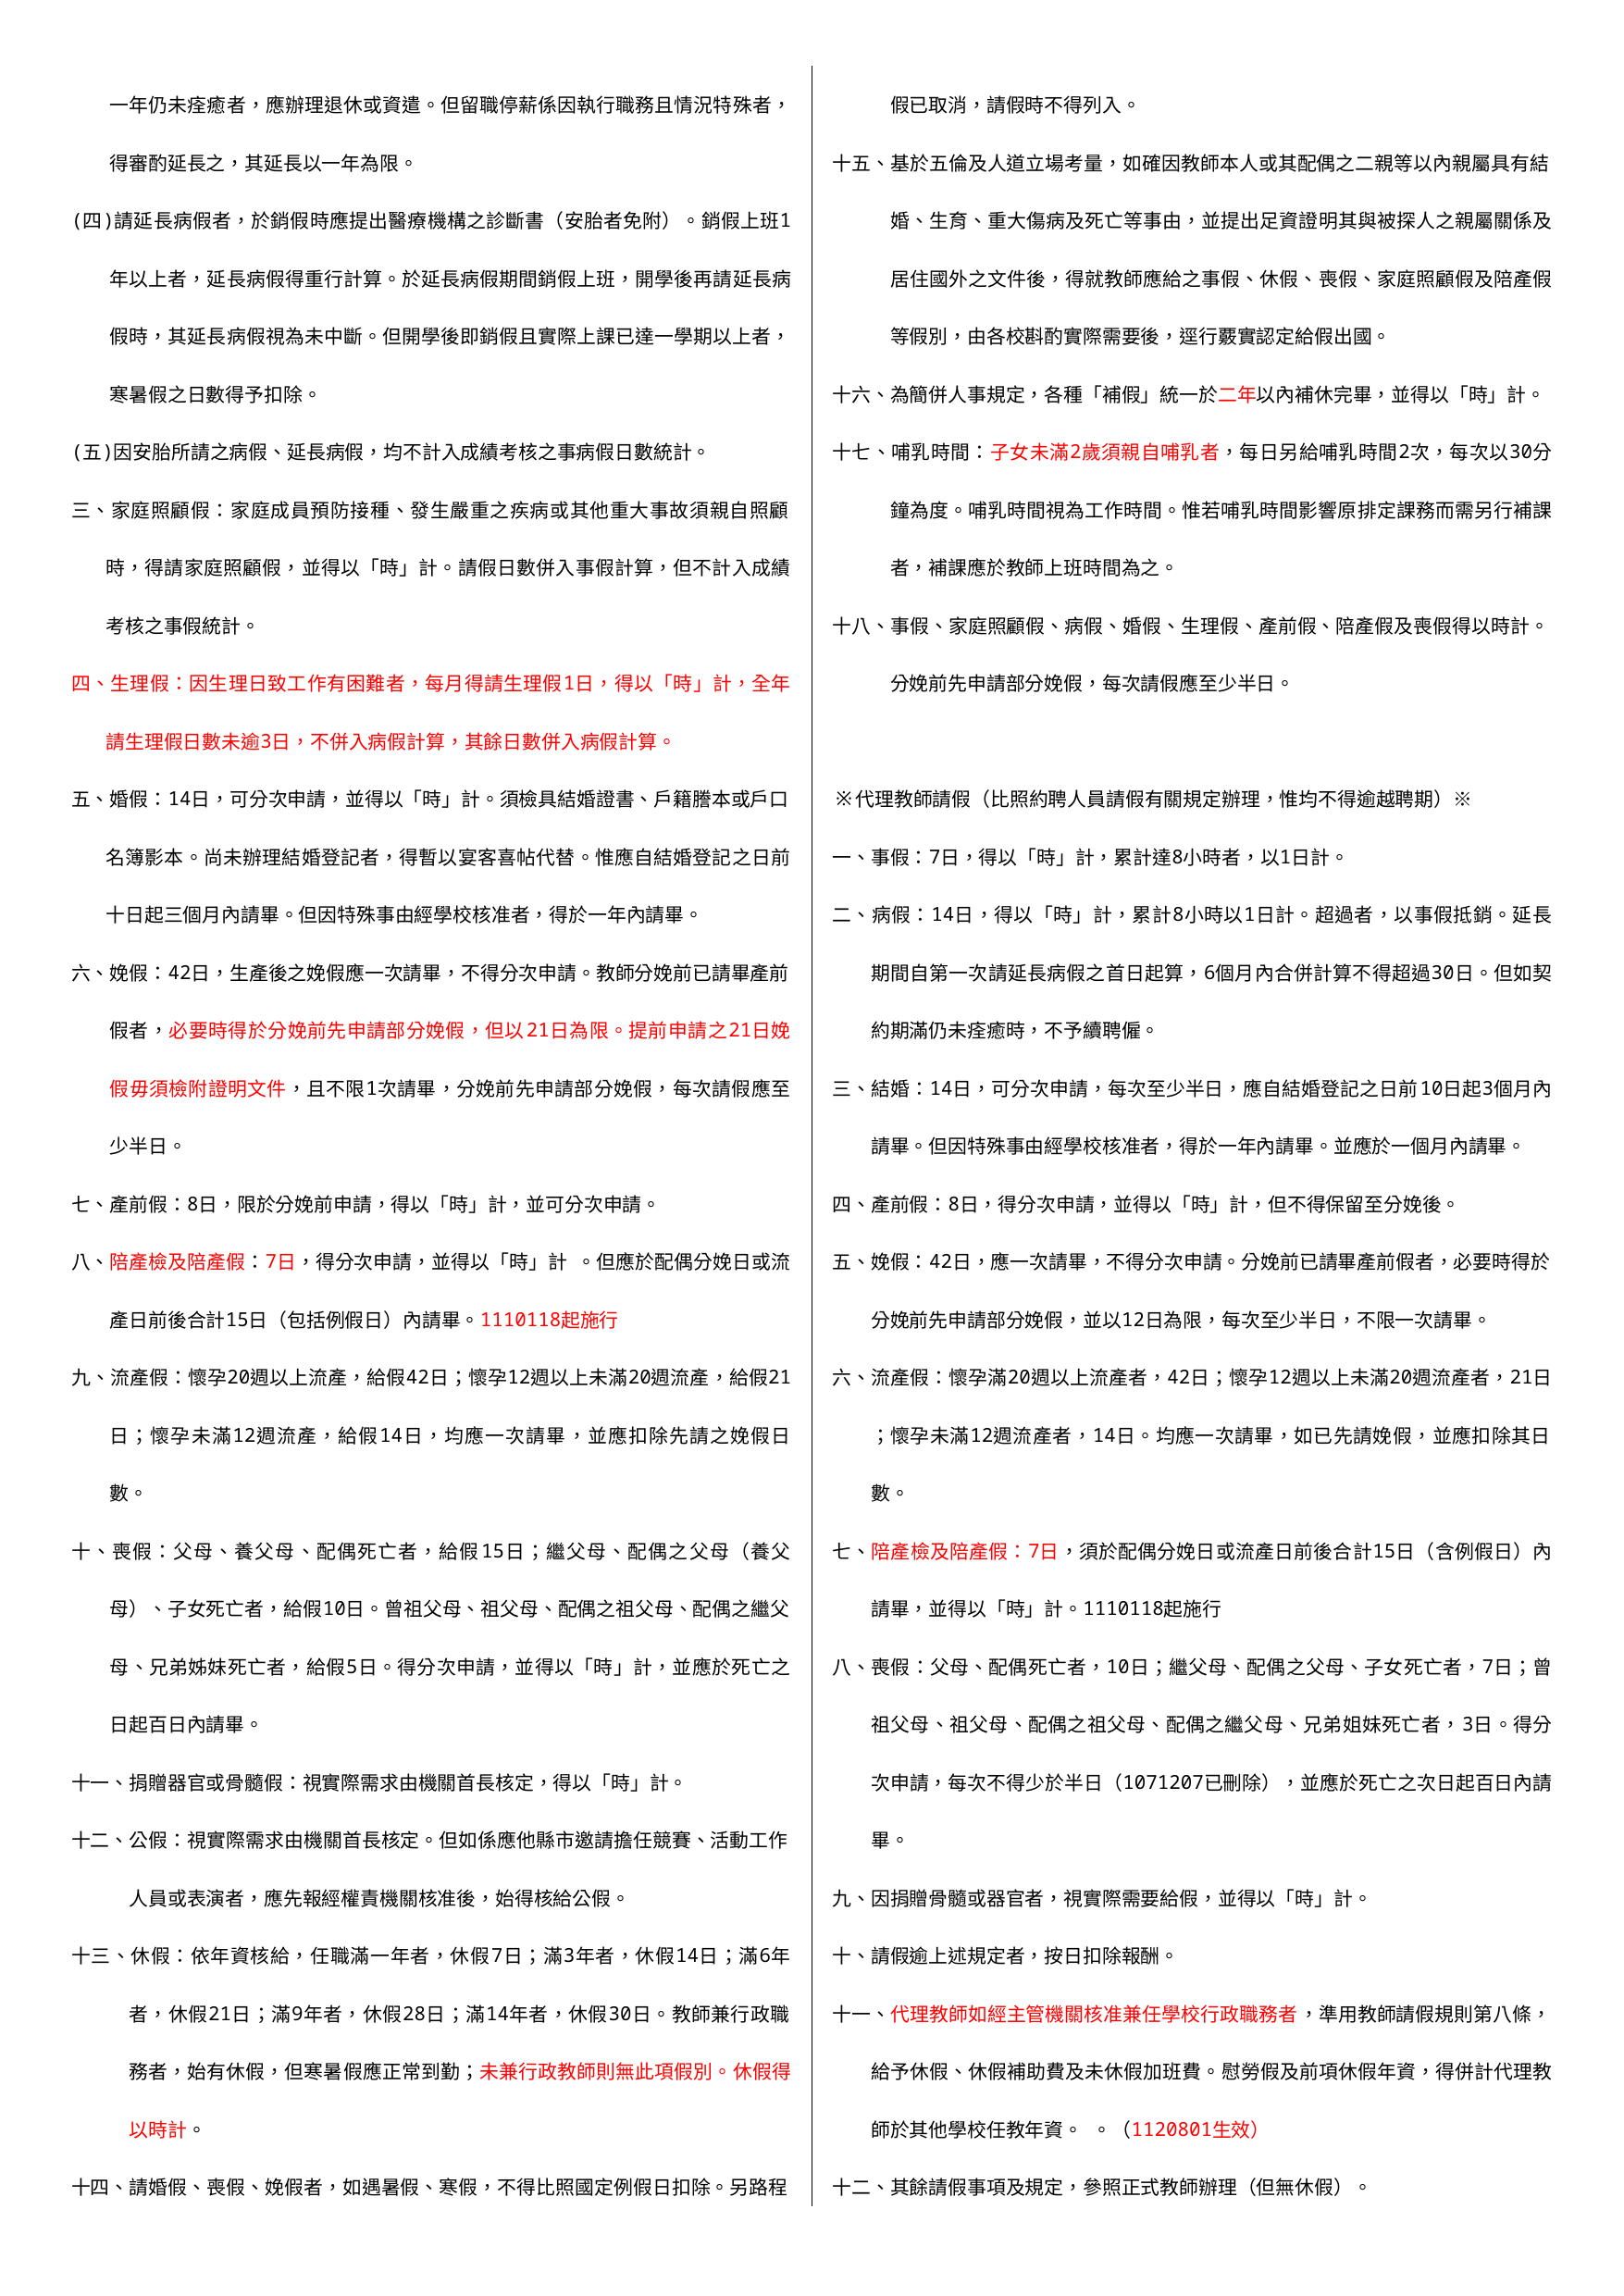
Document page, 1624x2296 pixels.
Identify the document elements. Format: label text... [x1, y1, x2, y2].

text 六、流產假：懷孕滿20週以上流產者，42日；懷孕12週以上未滿20週流產者，21日；懷孕未滿12週流產者，14日。均應一次請畢，如已先請娩假，並應扣除其日數。 [832, 1338, 1552, 1511]
text 四、產前假：8日，得分次申請，並得以「時」計，但不得保留至分娩後。 [832, 1164, 1552, 1222]
text 七、產前假：8日，限於分娩前申請，得以「時」計，並可分次申請。 [71, 1164, 791, 1222]
text ※代理教師請假（比照約聘人員請假有關規定辦理，惟均不得逾越聘期）※ [832, 760, 1552, 817]
text 十七、哺乳時間：子女未滿2歲須親自哺乳者，每日另給哺乳時間2次，每次以30分鐘為度。哺乳時間視為工作時間。惟若哺乳時間影響原排定課務而需另行補課者，補課應於教師上班時間為之。 [832, 413, 1552, 586]
text 十六、為簡併人事規定，各種「補假」統一於二年以內補休完畢，並得以「時」計。 [832, 354, 1552, 413]
text 十一、代理教師如經主管機關核准兼任學校行政職務者，準用教師請假規則第八條，給予休假、休假補助費及未休假加班費。慰勞假及前項休假年資，得併計代理教師於其他學校任教年資。 。（1120801生效） [832, 1974, 1552, 2148]
text 假已取消，請假時不得列入。 [832, 66, 1552, 123]
text 十一、捐贈器官或骨髓假：視實際需求由機關首長核定，得以「時」計。 [71, 1743, 791, 1801]
text 十、請假逾上述規定者，按日扣除報酬。 [832, 1917, 1552, 1974]
text 十、喪假：父母、養父母、配偶死亡者，給假15日；繼父母、配偶之父母（養父母）、子女死亡者，給假10日。曾祖父母、祖父母、配偶之祖父母、配偶之繼父母、兄弟姊妹死亡者，給假5日。得分次申請，並得以「時」計，並應於死亡之日起百日內請畢。 [71, 1511, 791, 1743]
text 一、事假：7日，得以「時」計，累計達8小時者，以1日計。 [832, 817, 1552, 875]
text (五)因安胎所請之病假、延長病假，均不計入成績考核之事病假日數統計。 [71, 413, 791, 470]
text 二、病假：14日，得以「時」計，累計8小時以1日計。超過者，以事假抵銷。延長期間自第一次請延長病假之首日起算，6個月內合併計算不得超過30日。但如契約期滿仍未痊癒時，不予續聘僱。 [832, 875, 1552, 1049]
text (四)請延長病假者，於銷假時應提出醫療機構之診斷書（安胎者免附）。銷假上班1年以上者，延長病假得重行計算。於延長病假期間銷假上班，開學後再請延長病假時，其延長病假視為未中斷。但開學後即銷假且實際上課已達一學期以上者，寒暑假之日數得予扣除。 [71, 181, 791, 413]
text 十二、其餘請假事項及規定，參照正式教師辦理（但無休假）。 [832, 2148, 1552, 2205]
text 六、娩假：42日，生產後之娩假應一次請畢，不得分次申請。教師分娩前已請畢產前假者，必要時得於分娩前先申請部分娩假，但以21日為限。提前申請之21日娩假毋須檢附證明文件，且不限1次請畢，分娩前先申請部分娩假，每次請假應至少半日。 [71, 933, 791, 1164]
text 五、娩假：42日，應一次請畢，不得分次申請。分娩前已請畢產前假者，必要時得於分娩前先申請部分娩假，並以12日為限，每次至少半日，不限一次請畢。 [832, 1222, 1552, 1338]
text 九、流產假：懷孕20週以上流產，給假42日；懷孕12週以上未滿20週流產，給假21日；懷孕未滿12週流產，給假14日，均應一次請畢，並應扣除先請之娩假日數。 [71, 1338, 791, 1511]
text 一年仍未痊癒者，應辦理退休或資遣。但留職停薪係因執行職務且情況特殊者，得審酌延長之，其延長以一年為限。 [71, 66, 791, 181]
text 十三、休假：依年資核給，任職滿一年者，休假7日；滿3年者，休假14日；滿6年者，休假21日；滿9年者，休假28日；滿14年者，休假30日。教師兼行政職務者，始有休假，但寒暑假應正常到勤；未兼行政教師則無此項假別。休假得以時計。 [71, 1917, 791, 2148]
text 九、因捐贈骨髓或器官者，視實際需要給假，並得以「時」計。 [832, 1858, 1552, 1917]
text 十八、事假、家庭照顧假、病假、婚假、生理假、產前假、陪產假及喪假得以時計。分娩前先申請部分娩假，每次請假應至少半日。 [832, 586, 1552, 701]
text 八、喪假：父母、配偶死亡者，10日；繼父母、配偶之父母、子女死亡者，7日；曾祖父母、祖父母、配偶之祖父母、配偶之繼父母、兄弟姐妹死亡者，3日。得分次申請，每次不得少於半日（1071207已刪除），並應於死亡之次日起百日內請畢。 [832, 1627, 1552, 1858]
text 三、結婚：14日，可分次申請，每次至少半日，應自結婚登記之日前10日起3個月內請畢。但因特殊事由經學校核准者，得於一年內請畢。並應於一個月內請畢。 [832, 1049, 1552, 1164]
text 十五、基於五倫及人道立場考量，如確因教師本人或其配偶之二親等以內親屬具有結婚、生育、重大傷病及死亡等事由，並提出足資證明其與被探人之親屬關係及居住國外之文件後，得就教師應給之事假、休假、喪假、家庭照顧假及陪產假等假別，由各校斟酌實際需要後，逕行覈實認定給假出國。 [832, 123, 1552, 354]
text 七、陪產檢及陪產假：7日，須於配偶分娩日或流產日前後合計15日（含例假日）內請畢，並得以「時」計。1110118起施行 [832, 1511, 1552, 1627]
text 四、生理假：因生理日致工作有困難者，每月得請生理假1日，得以「時」計，全年請生理假日數未逾3日，不併入病假計算，其餘日數併入病假計算。 [71, 644, 791, 760]
text 八、陪產檢及陪產假：7日，得分次申請，並得以「時」計 。但應於配偶分娩日或流產日前後合計15日（包括例假日）內請畢。1110118起施行 [71, 1222, 791, 1338]
text 十四、請婚假、喪假、娩假者，如遇暑假、寒假，不得比照國定例假日扣除。另路程 [71, 2148, 791, 2205]
text 五、婚假：14日，可分次申請，並得以「時」計。須檢具結婚證書、戶籍謄本或戶口名簿影本。尚未辦理結婚登記者，得暫以宴客喜帖代替。惟應自結婚登記之日前十日起三個月內請畢。但因特殊事由經學校核准者，得於一年內請畢。 [71, 760, 791, 933]
text 三、家庭照顧假：家庭成員預防接種、發生嚴重之疾病或其他重大事故須親自照顧時，得請家庭照顧假，並得以「時」計。請假日數併入事假計算，但不計入成績考核之事假統計。 [71, 470, 791, 644]
text 十二、公假：視實際需求由機關首長核定。但如係應他縣市邀請擔任競賽、活動工作人員或表演者，應先報經權責機關核准後，始得核給公假。 [71, 1801, 791, 1917]
